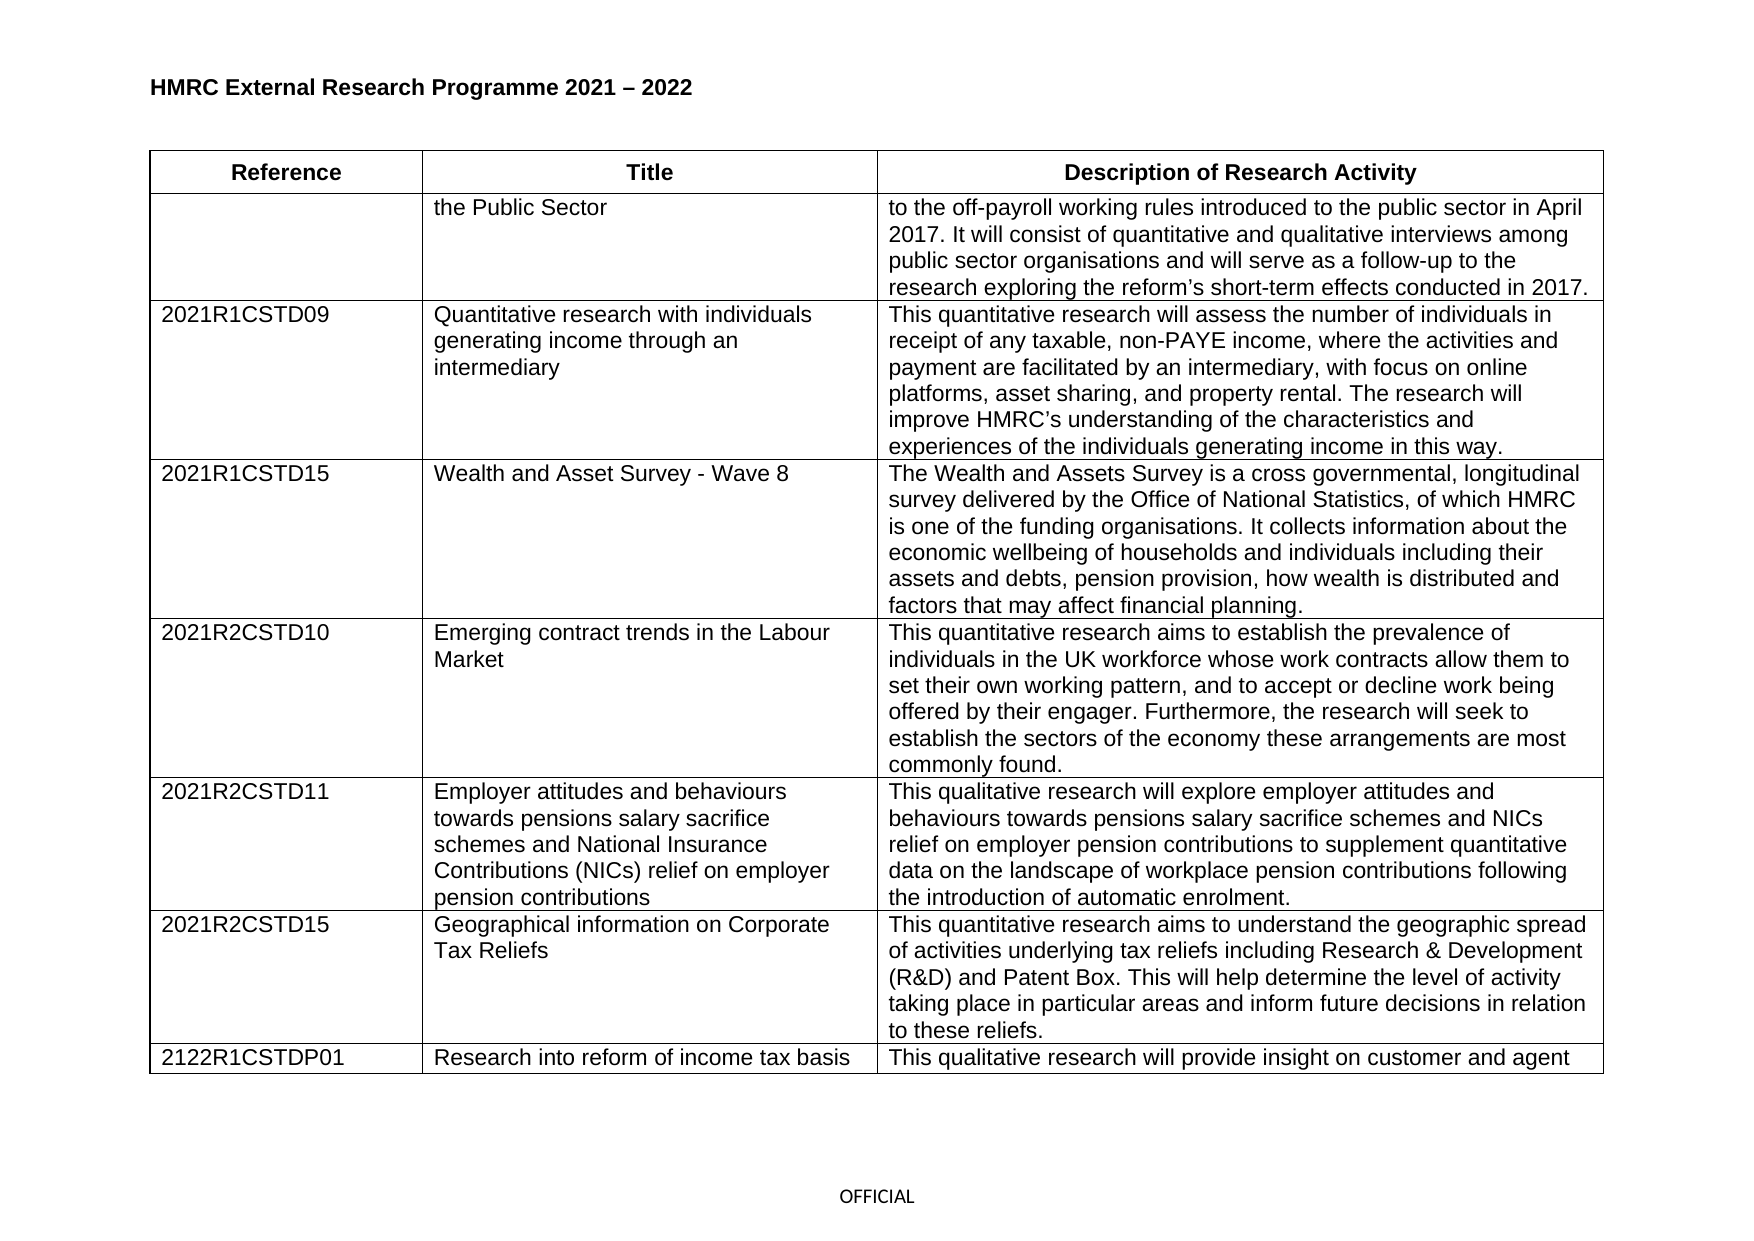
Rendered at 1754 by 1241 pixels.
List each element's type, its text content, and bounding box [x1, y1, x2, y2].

table_cell Employer attitudes and behaviours towards pensions salary sacrifice schemes and National Insurance Contributions (NICs) relief on employer pension contributions [423, 778, 877, 910]
table_cell 2021R1CSTD09 [151, 301, 422, 459]
table_cell the Public Sector [423, 194, 877, 300]
table_header Title [423, 151, 877, 193]
table_cell 2021R2CSTD11 [151, 778, 422, 910]
table_cell Research into reform of income tax basis [423, 1044, 877, 1073]
table_cell Emerging contract trends in the Labour Market [423, 619, 877, 777]
table_cell Geographical information on Corporate Tax Reliefs [423, 911, 877, 1043]
table_cell [151, 194, 422, 300]
table_cell Quantitative research with individuals generating income through an intermediary [423, 301, 877, 459]
table_cell 2021R2CSTD15 [151, 911, 422, 1043]
table_cell Wealth and Asset Survey - Wave 8 [423, 460, 877, 618]
table_cell This quantitative research aims to establish the prevalence of individuals in the UK workforce whose work contracts allow them to set their own working pattern, and to accept or decline work being offered by their engager. Furthermore, the research will seek to establish the sectors of the economy these arrangements are most commonly found. [878, 619, 1603, 777]
table_header Reference [151, 151, 422, 193]
table_cell This qualitative research will explore employer attitudes and behaviours towards pensions salary sacrifice schemes and NICs relief on employer pension contributions to supplement quantitative data on the landscape of workplace pension contributions following the introduction of automatic enrolment. [878, 778, 1603, 910]
table_cell 2021R2CSTD10 [151, 619, 422, 777]
table_cell 2021R1CSTD15 [151, 460, 422, 618]
table_cell This qualitative research will provide insight on customer and agent [878, 1044, 1603, 1073]
table_cell to the off-payroll working rules introduced to the public sector in April 2017. It will consist of quantitative and qualitative interviews among public sector organisations and will serve as a follow-up to the research exploring the reform’s short-term effects conducted in 2017. [878, 194, 1603, 300]
table_cell 2122R1CSTDP01 [151, 1044, 422, 1073]
table_header Description of Research Activity [878, 151, 1603, 193]
table_cell This quantitative research aims to understand the geographic spread of activities underlying tax reliefs including Research & Development (R&D) and Patent Box. This will help determine the level of activity taking place in particular areas and inform future decisions in relation to these reliefs. [878, 911, 1603, 1043]
table_cell This quantitative research will assess the number of individuals in receipt of any taxable, non-PAYE income, where the activities and payment are facilitated by an intermediary, with focus on online platforms, asset sharing, and property rental. The research will improve HMRC’s understanding of the characteristics and experiences of the individuals generating income in this way. [878, 301, 1603, 459]
table_cell The Wealth and Assets Survey is a cross governmental, longitudinal survey delivered by the Office of National Statistics, of which HMRC is one of the funding organisations. It collects information about the economic wellbeing of households and individuals including their assets and debts, pension provision, how wealth is distributed and factors that may affect financial planning. [878, 460, 1603, 618]
